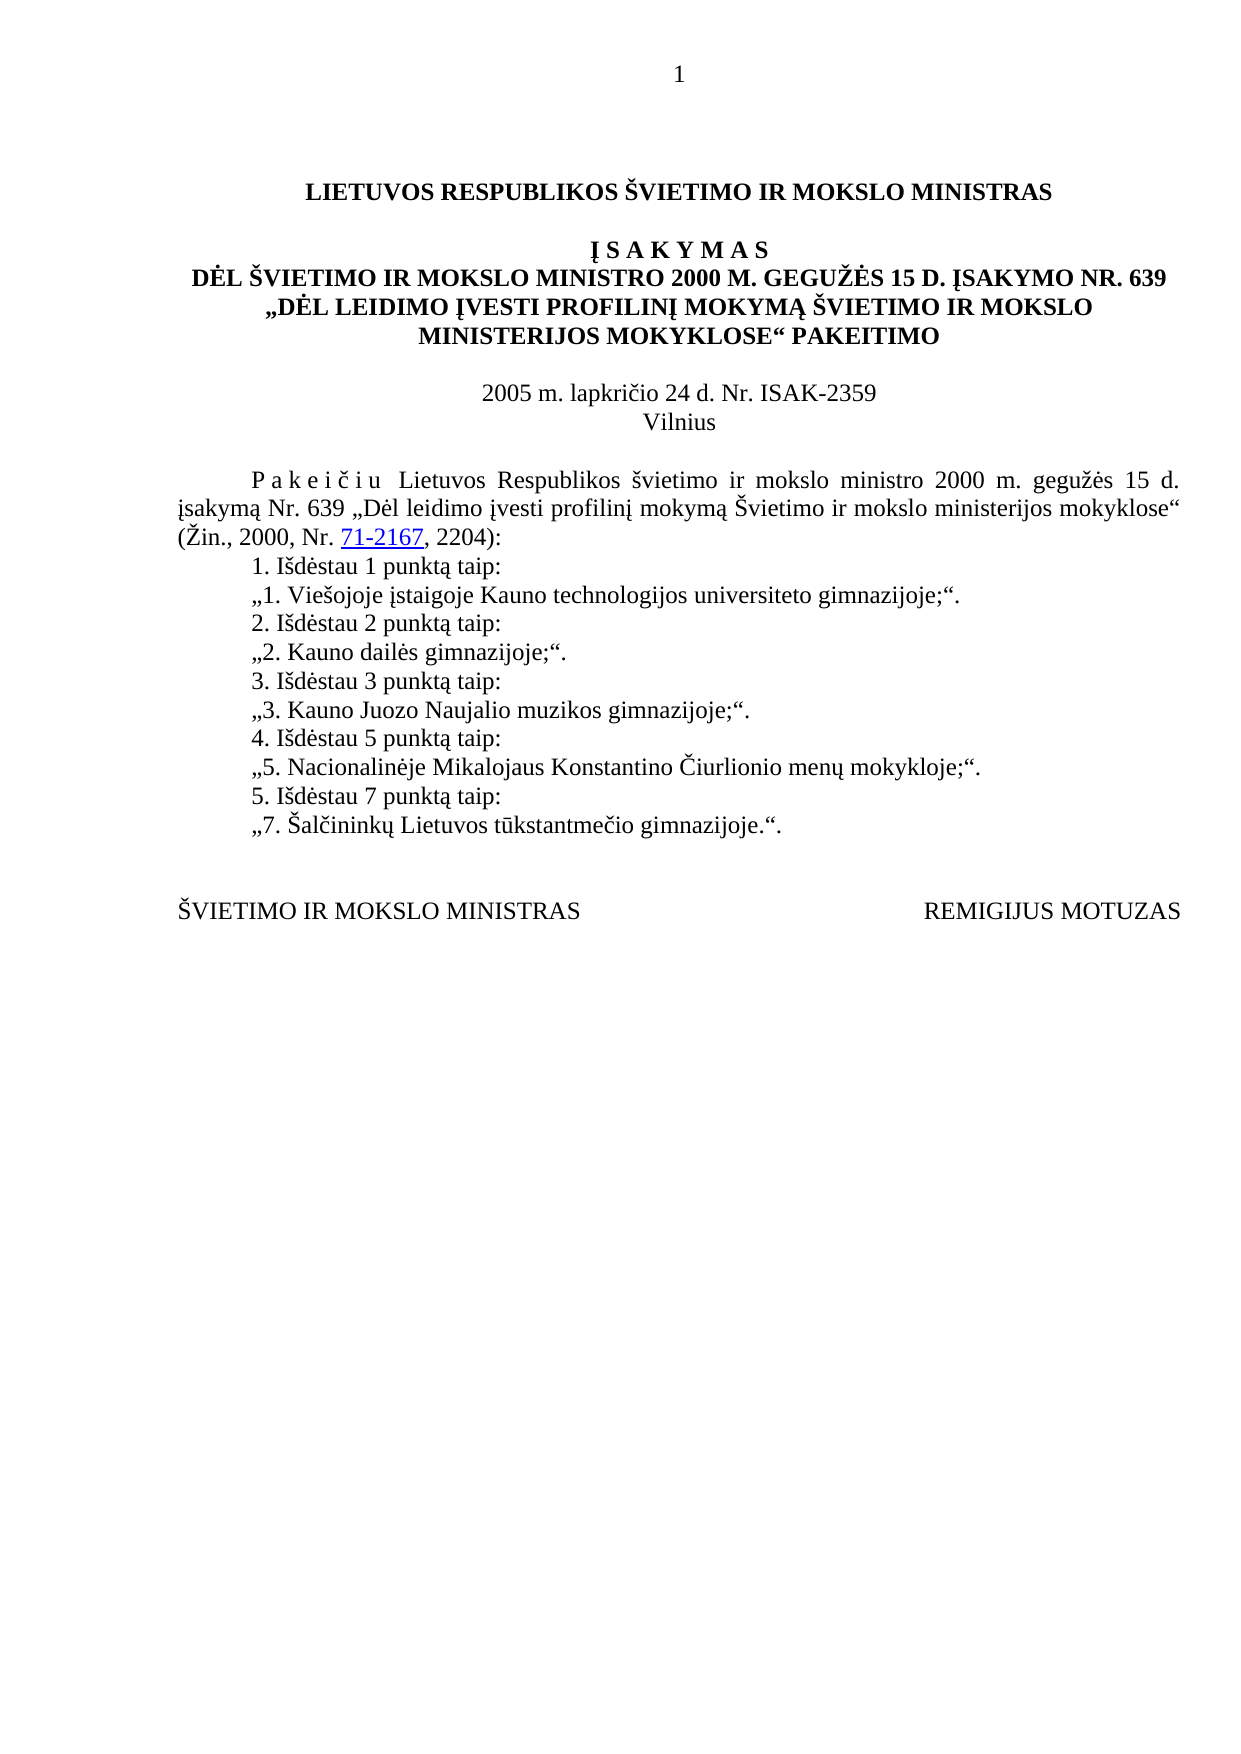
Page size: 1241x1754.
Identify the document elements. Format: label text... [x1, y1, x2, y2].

text 5. Išdėstau 7 punktą taip: [177, 781, 1181, 810]
text „3. Kauno Juozo Naujalio muzikos gimnazijoje;“. [177, 695, 1181, 723]
text ŠVIETIMO IR MOKSLO MINISTRAS REMIGIJUS MOTUZAS [177, 896, 1181, 925]
text DĖL ŠVIETIMO IR MOKSLO MINISTRO 2000 M. GEGUŽĖS 15 D. ĮSAKYMO NR. 639 „DĖL LEIDIMO ĮVESTI PROFILINĮ MOKYMĄ ŠVIETIMO IR MOKSLO MINISTERIJOS MOKYKLOSE“ PAKEITIMO [177, 263, 1181, 350]
text „2. Kauno dailės gimnazijoje;“. [177, 637, 1181, 666]
text „7. Šalčininkų Lietuvos tūkstantmečio gimnazijoje.“. [177, 810, 1181, 838]
text 1. Išdėstau 1 punktą taip: [177, 551, 1181, 580]
text LIETUVOS RESPUBLIKOS ŠVIETIMO IR MOKSLO MINISTRAS [177, 177, 1181, 206]
text 2. Išdėstau 2 punktą taip: [177, 608, 1181, 637]
text Pakeičiu Lietuvos Respublikos švietimo ir mokslo ministro 2000 m. gegužės 15 d. įsakymą Nr. 639 „Dėl leidimo įvesti profilinį mokymą Švietimo ir mokslo ministerijos mokyklose“ (Žin., 2000, Nr. 71-2167, 2204): [177, 465, 1181, 551]
text Į S A K Y M A S [177, 235, 1181, 263]
text „5. Nacionalinėje Mikalojaus Konstantino Čiurlionio menų mokykloje;“. [177, 752, 1181, 781]
text 2005 m. lapkričio 24 d. Nr. ISAK-2359 [177, 378, 1181, 407]
text Vilnius [177, 407, 1181, 436]
text 4. Išdėstau 5 punktą taip: [177, 723, 1181, 752]
text 3. Išdėstau 3 punktą taip: [177, 666, 1181, 695]
text „1. Viešojoje įstaigoje Kauno technologijos universiteto gimnazijoje;“. [177, 580, 1181, 608]
